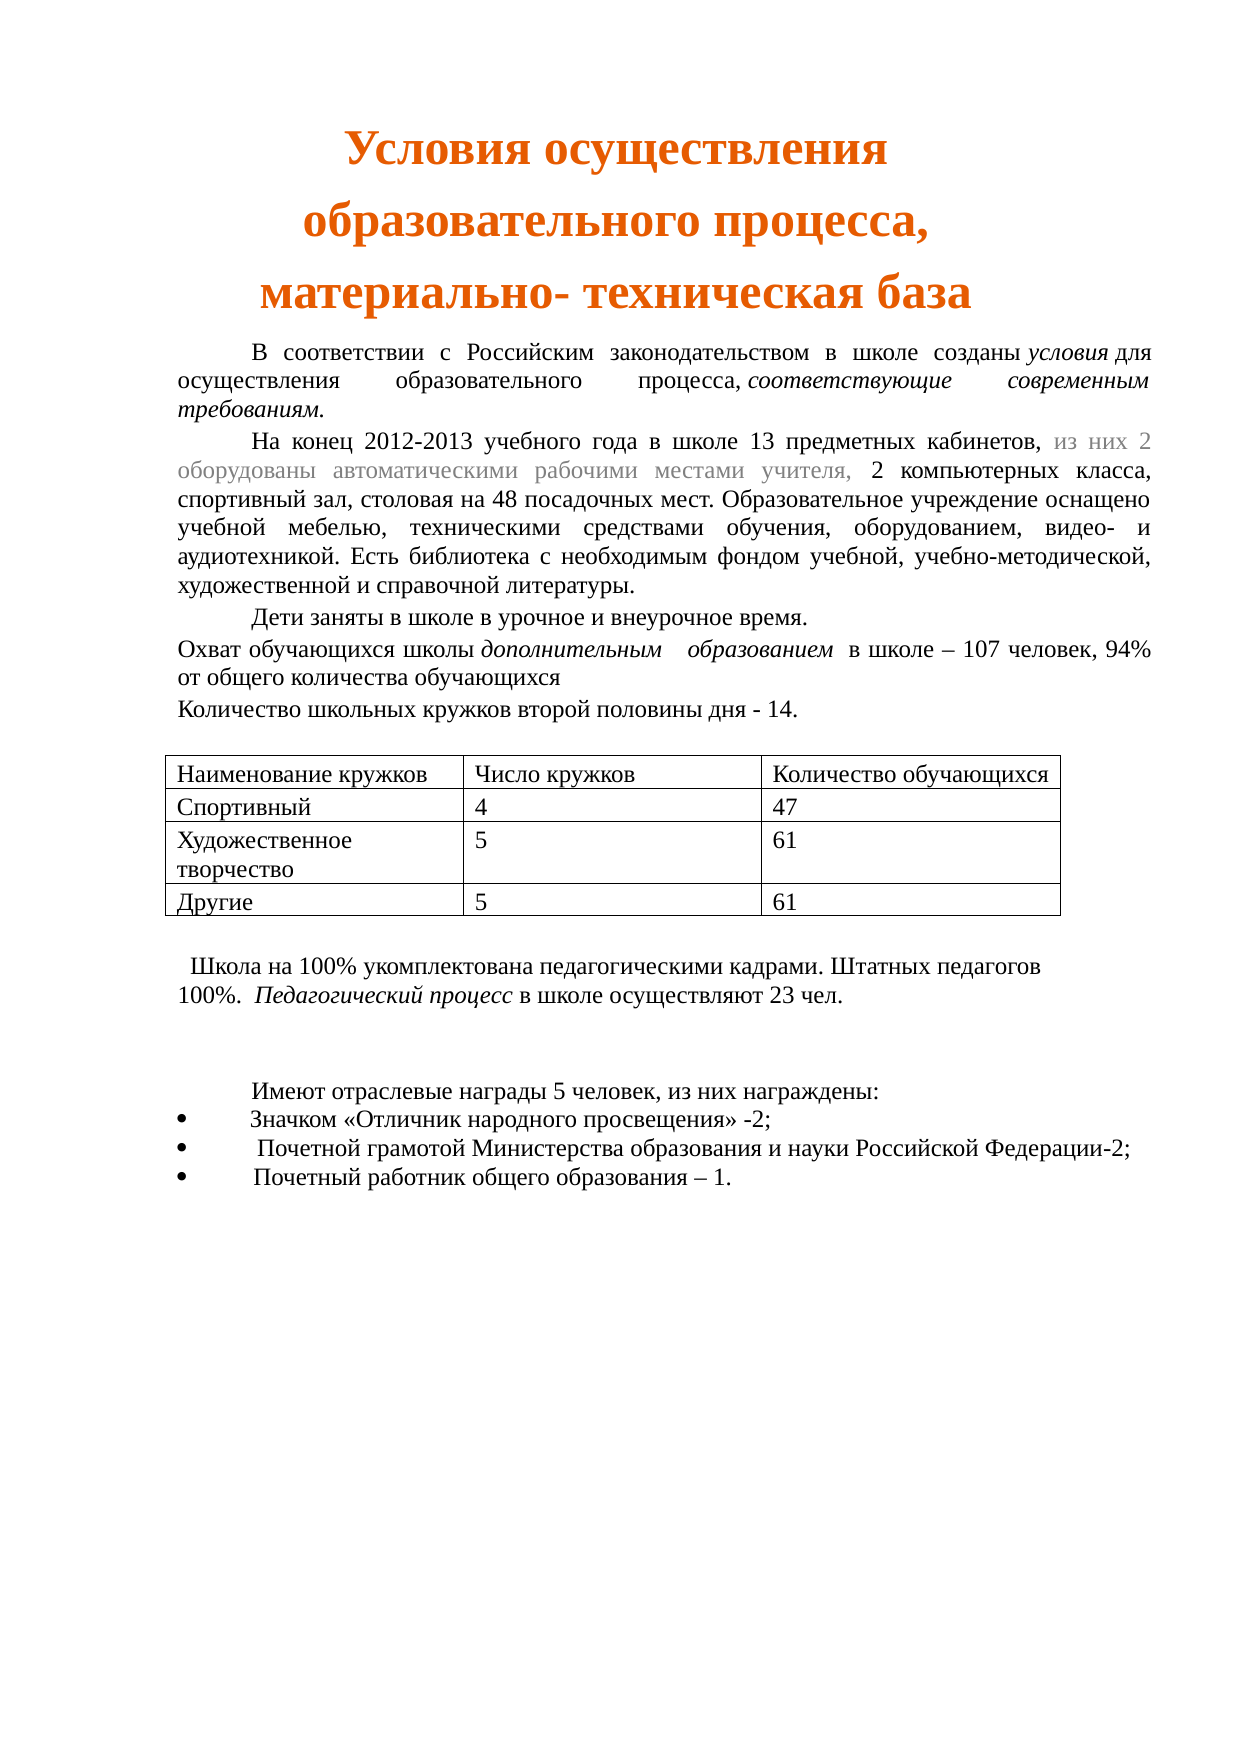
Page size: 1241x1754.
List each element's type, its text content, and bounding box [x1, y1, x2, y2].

table_cell 5 [464, 884, 761, 915]
text В соответствии с Российским законодательством в школе созданы условия для осуществления образовательного процесса, соответствующие современным требованиям. [177, 337, 1152, 423]
table_cell Другие [166, 884, 463, 915]
text На конец 2012-2013 учебного года в школе 13 предметных кабинетов, из них 2 оборудованы автоматическими рабочими местами учителя, 2 компьютерных класса, спортивный зал, столовая на 48 посадочных мест. Образовательное учреждение оснащено учебной мебелью, техническими средствами обучения, оборудованием, видео- и аудиотехникой. Есть библиотека с необходимым фондом учебной, учебно-методической, художественной и справочной литературы. [177, 426, 1152, 599]
table_header Количество обучающихся [762, 756, 1060, 788]
table_cell Художественное творчество [166, 822, 463, 882]
table_header Наименование кружков [166, 756, 463, 788]
table_cell 61 [762, 884, 1060, 915]
table_cell 4 [464, 789, 761, 821]
text  Почетный работник общего образования – 1. [177, 1162, 1152, 1191]
text  Почетной грамотой Министерства образования и науки Российской Федерации-2; [177, 1133, 1152, 1162]
text Охват обучающихся школы дополнительным образованием в школе – 107 человек, 94% от общего количества обучающихся [177, 634, 1152, 691]
text Имеют отраслевые награды 5 человек, из них награждены: [177, 1076, 1152, 1104]
text Условия осуществления образовательного процесса, материально- техническая база [177, 118, 1054, 319]
table_cell Спортивный [166, 789, 463, 821]
table_cell 5 [464, 822, 761, 882]
text Дети заняты в школе в урочное и внеурочное время. [177, 602, 1152, 631]
table_header Число кружков [464, 756, 761, 788]
text  Значком «Отличник народного просвещения» -2; [177, 1104, 1152, 1133]
table_cell 61 [762, 822, 1060, 882]
table_cell 47 [762, 789, 1060, 821]
text Количество школьных кружков второй половины дня - 14. [177, 694, 1152, 723]
text Школа на 100% укомплектована педагогическими кадрами. Штатных педагогов 100%. Педагогический процесс в школе осуществляют 23 чел. [177, 951, 1152, 1009]
